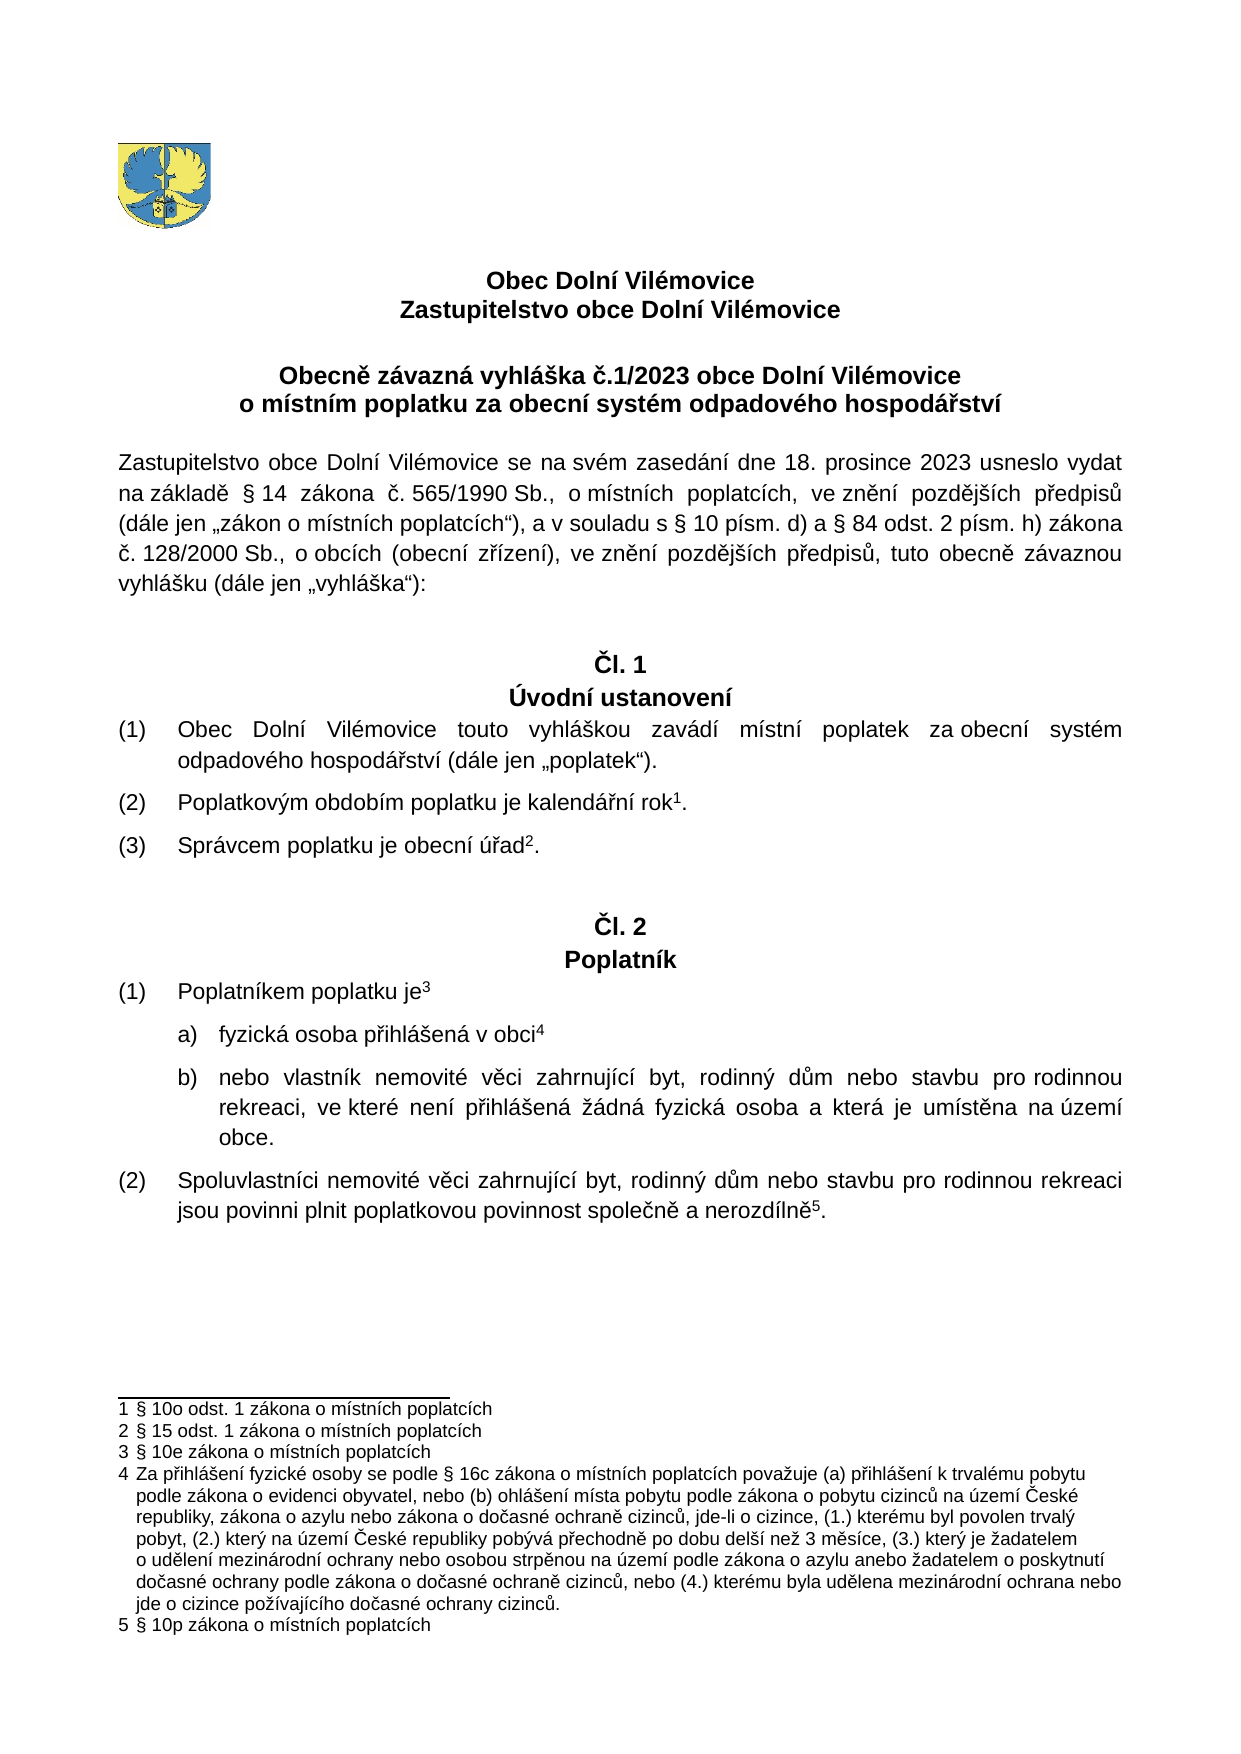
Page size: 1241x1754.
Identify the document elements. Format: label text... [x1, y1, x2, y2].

subtitle Čl. 1 Úvodní ustanovení [118, 650, 1122, 712]
subtitle Čl. 2 Poplatník [118, 912, 1122, 974]
list Obec Dolní Vilémovice touto vyhláškou zavádí místní poplatek za obecní systém odpadového hospodářství (dále jen „poplatek“). [118, 716, 1122, 773]
subtitle Obecně závazná vyhláška č.1/2023 obce Dolní Vilémovice o místním poplatku za obecní systém odpadového hospodářství [118, 361, 1122, 418]
list Spoluvlastníci nemovité věci zahrnující byt, rodinný dům nebo stavbu pro rodinnou rekreaci jsou povinni plnit poplatkovou povinnost společně a nerozdílně. [118, 1167, 1122, 1223]
list fyzická osoba přihlášená v obci [177, 1021, 1122, 1047]
list § 10o odst. 1 zákona o místních poplatcích [118, 1398, 1122, 1420]
list § 10p zákona o místních poplatcích [118, 1614, 1122, 1635]
list § 15 odst. 1 zákona o místních poplatcích [118, 1420, 1122, 1441]
list Správcem poplatku je obecní úřad. [118, 832, 1122, 858]
list Za přihlášení fyzické osoby se podle § 16c zákona o místních poplatcích považuje (a) přihlášení k trvalému pobytu podle zákona o evidenci obyvatel, nebo (b) ohlášení místa pobytu podle zákona o pobytu cizinců na území České republiky, zákona o azylu nebo zákona o dočasné ochraně cizinců, jde-li o cizince, (1.) kterému byl povolen trvalý pobyt, (2.) který na území České republiky pobývá přechodně po dobu delší než 3 měsíce, (3.) který je žadatelem o udělení mezinárodní ochrany nebo osobou strpěnou na území podle zákona o azylu anebo žadatelem o poskytnutí dočasné ochrany podle zákona o dočasné ochraně cizinců, nebo (4.) kterému byla udělena mezinárodní ochrana nebo jde o cizince požívajícího dočasné ochrany cizinců. [118, 1463, 1122, 1614]
text Zastupitelstvo obce Dolní Vilémovice se na svém zasedání dne 18. prosince 2023 usneslo vydat na základě § 14 zákona č. 565/1990 Sb., o místních poplatcích, ve znění pozdějších předpisů (dále jen „zákon o místních poplatcích“), a v souladu s § 10 písm. d) a § 84 odst. 2 písm. h) zákona č. 128/2000 Sb., o obcích (obecní zřízení), ve znění pozdějších předpisů, tuto obecně závaznou vyhlášku (dále jen „vyhláška“): [118, 449, 1122, 597]
text Obec Dolní Vilémovice Zastupitelstvo obce Dolní Vilémovice [118, 266, 1122, 323]
list § 10e zákona o místních poplatcích [118, 1441, 1122, 1463]
list Poplatníkem poplatku je [118, 978, 1122, 1005]
list nebo vlastník nemovité věci zahrnující byt, rodinný dům nebo stavbu pro rodinnou rekreaci, ve které není přihlášená žádná fyzická osoba a která je umístěna na území obce. [177, 1064, 1122, 1151]
list Poplatkovým obdobím poplatku je kalendářní rok. [118, 789, 1122, 816]
